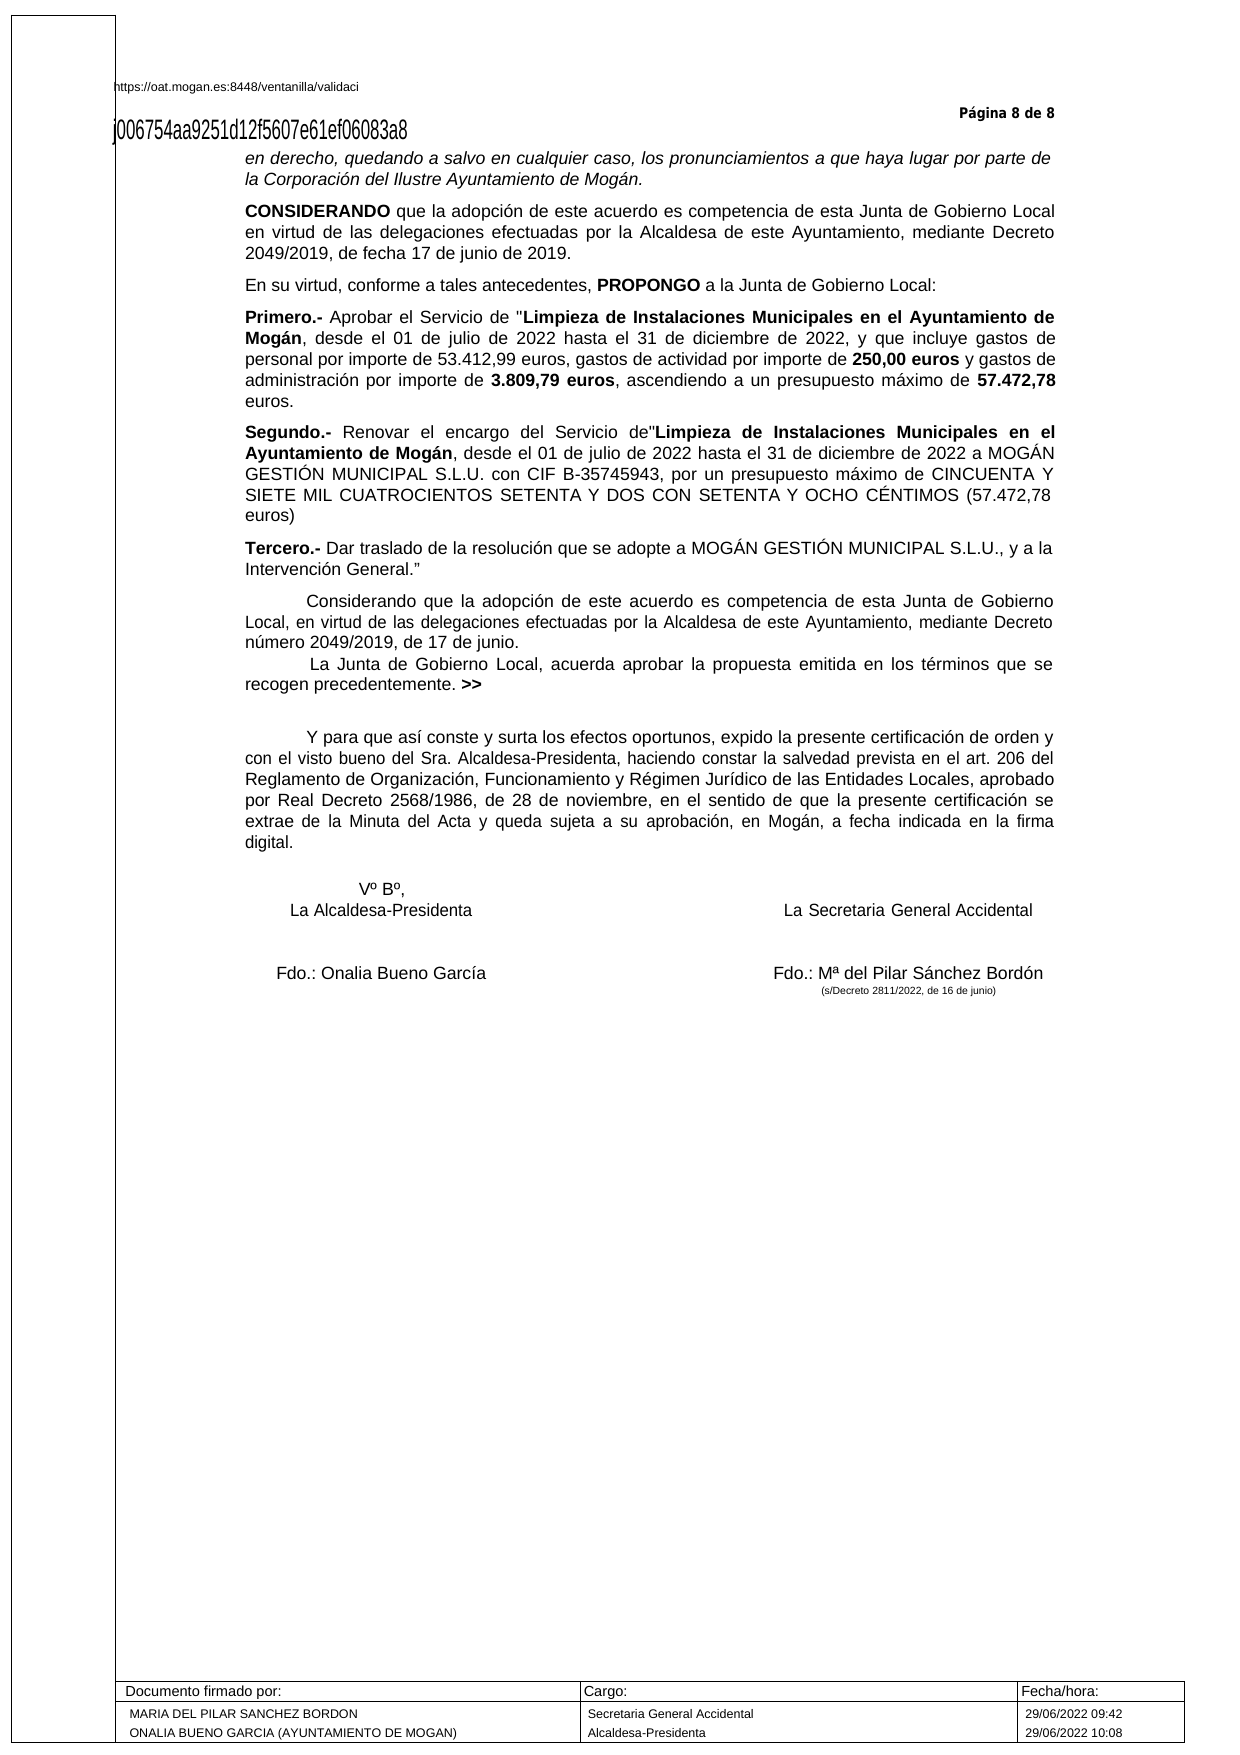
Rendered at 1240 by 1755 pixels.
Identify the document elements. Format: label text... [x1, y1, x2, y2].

table_cell Cargo: [581, 1682, 1017, 1701]
table_header COPIA AUTÉNTICA que puede ser comprobada mediante el Código Seguro de Verificación en https://oat.mogan.es:8448/ventanilla/validacionDoc/index.jsp?entidad=MOGAN j006754aa9251d12f5607e61ef06083a8 [12, 16, 115, 1742]
table_header Página 8 de 8 en derecho, quedando a salvo en cualquier caso, los pronunciamientos a que haya lugar por parte de la Corporación del Ilustre Ayuntamiento de Mogán. CONSIDERANDO que la adopción de este acuerdo es competencia de esta Junta de Gobierno Local en virtud de las delegaciones efectuadas por la Alcaldesa de este Ayuntamiento, mediante Decreto 2049/2019, de fecha 17 de junio de 2019. En su virtud, conforme a tales antecedentes, PROPONGO a la Junta de Gobierno Local: Primero.- Aprobar el Servicio de "Limpieza de Instalaciones Municipales en el Ayuntamiento de Mogán, desde el 01 de julio de 2022 hasta el 31 de diciembre de 2022, y que incluye gastos de personal por importe de 53.412,99 euros, gastos de actividad por importe de 250,00 euros y gastos de administración por importe de 3.809,79 euros, ascendiendo a un presupuesto máximo de 57.472,78 euros. Segundo.- Renovar el encargo del Servicio de"Limpieza de Instalaciones Municipales en el Ayuntamiento de Mogán, desde el 01 de julio de 2022 hasta el 31 de diciembre de 2022 a MOGÁN GESTIÓN MUNICIPAL S.L.U. con CIF B-35745943, por un presupuesto máximo de CINCUENTA Y SIETE MIL CUATROCIENTOS SETENTA Y DOS CON SETENTA Y OCHO CÉNTIMOS (57.472,78 euros) Tercero.- Dar traslado de la resolución que se adopte a MOGÁN GESTIÓN MUNICIPAL S.L.U., y a la Intervención General.” Considerando que la adopción de este acuerdo es competencia de esta Junta de Gobierno Local, en virtud de las delegaciones efectuadas por la Alcaldesa de este Ayuntamiento, mediante Decreto número 2049/2019, de 17 de junio. La Junta de Gobierno Local, acuerda aprobar la propuesta emitida en los términos que se recogen precedentemente. >> Y para que así conste y surta los efectos oportunos, expido la presente certificación de orden y con el visto bueno del Sra. Alcaldesa-Presidenta, haciendo constar la salvedad prevista en el art. 206 del Reglamento de Organización, Funcionamiento y Régimen Jurídico de las Entidades Locales, aprobado por Real Decreto 2568/1986, de 28 de noviembre, en el sentido de que la presente certificación se extrae de la Minuta del Acta y queda sujeta a su aprobación, en Mogán, a fecha indicada en la firma digital. Vº Bº, La Alcaldesa-Presidenta La Secretaria General Accidental Fdo.: Onalia Bueno García Fdo.: Mª del Pilar Sánchez Bordón (s/Decreto 2811/2022, de 16 de junio) [116, 15, 1184, 1681]
table_cell 29/06/2022 09:42 29/06/2022 10:08 [1018, 1702, 1184, 1742]
table_cell Documento firmado por: [116, 1682, 580, 1701]
table_cell Secretaria General Accidental Alcaldesa-Presidenta [581, 1702, 1017, 1742]
table_cell Fecha/hora: [1018, 1682, 1184, 1701]
table_cell MARIA DEL PILAR SANCHEZ BORDON ONALIA BUENO GARCIA (AYUNTAMIENTO DE MOGAN) [116, 1702, 580, 1742]
